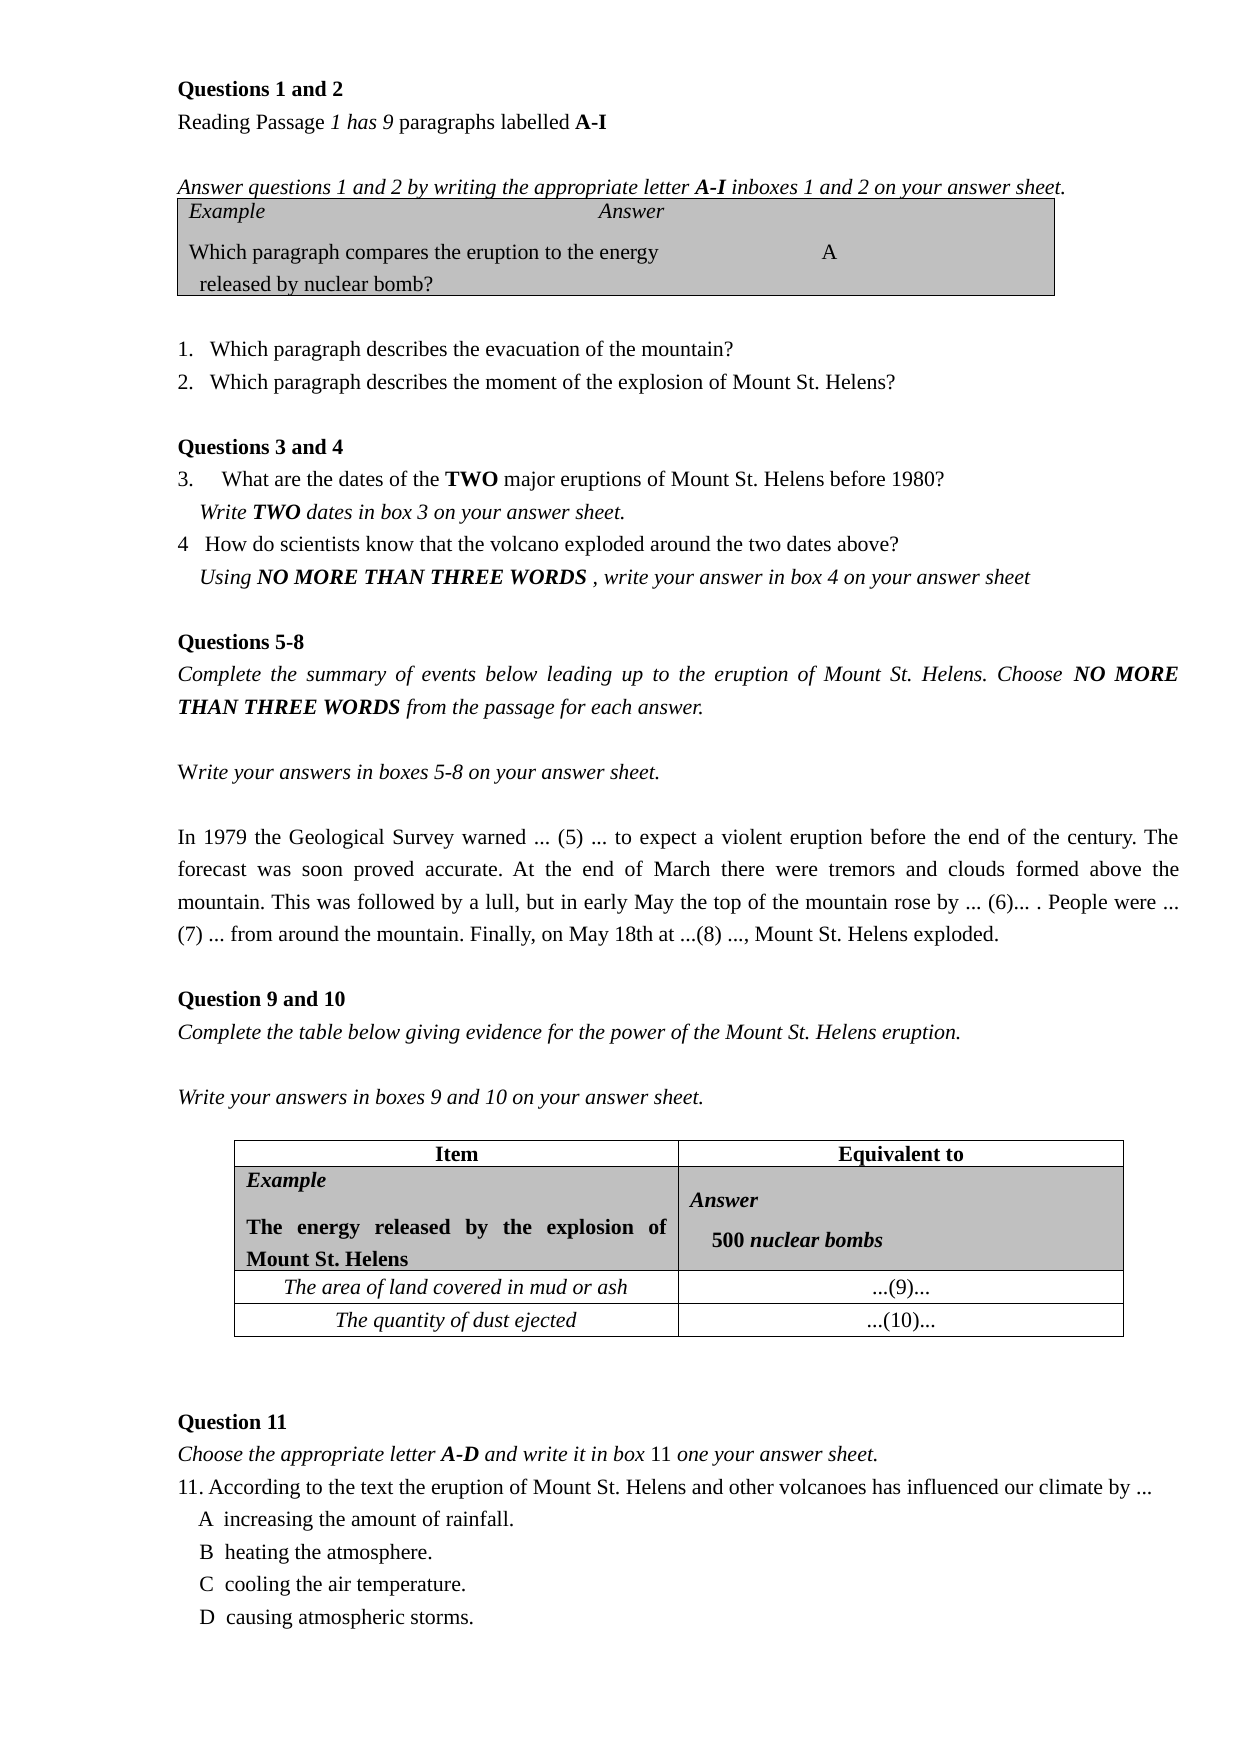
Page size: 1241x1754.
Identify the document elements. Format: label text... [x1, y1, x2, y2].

table_cell ...(10)... [679, 1304, 1123, 1336]
text Complete the summary of events below leading up to the eruption of Mount St. Helens. Choose NO MORE THAN THREE WORDS from the passage for each answer. [177, 652, 1181, 717]
table_cell Answer 500 nuclear bombs [679, 1167, 1123, 1270]
text 3. What are the dates of the TWO major eruptions of Mount St. Helens before 1980? [177, 457, 1181, 490]
table_cell The quantity of dust ejected [235, 1304, 678, 1336]
text A increasing the amount of rainfall. [177, 1497, 1181, 1530]
table_cell The area of land covered in mud or ash [235, 1271, 678, 1303]
text B heating the atmosphere. [177, 1530, 1181, 1562]
text 1. Which paragraph describes the evacuation of the mountain? [177, 327, 1181, 360]
text Write TWO dates in box 3 on your answer sheet. [177, 490, 1181, 522]
text Write your answers in boxes 9 and 10 on your answer sheet. [177, 1075, 1181, 1107]
text Choose the appropriate letter A-D and write it in box 11 one your answer sheet. [177, 1432, 1181, 1465]
subtitle Questions 1 and 2 [177, 67, 1181, 100]
text Question 11 [177, 1400, 1181, 1432]
text Reading Passage 1 has 9 paragraphs labelled A-I [177, 100, 1181, 132]
table_header Item [235, 1141, 678, 1166]
table_cell ...(9)... [679, 1271, 1123, 1303]
table_header Example Answer Which paragraph compares the eruption to the energy A released by nuclear bomb? [178, 199, 1054, 295]
text D causing atmospheric storms. [177, 1595, 1181, 1627]
text C cooling the air temperature. [177, 1562, 1181, 1595]
text Complete the table below giving evidence for the power of the Mount St. Helens eruption. [177, 1010, 1181, 1042]
text 2. Which paragraph describes the moment of the explosion of Mount St. Helens? [177, 360, 1181, 392]
text Write your answers in boxes 5-8 on your answer sheet. [177, 750, 1181, 782]
text Question 9 and 10 [177, 977, 1181, 1010]
text Using NO MORE THAN THREE WORDS , write your answer in box 4 on your answer sheet [177, 555, 1181, 587]
text In 1979 the Geological Survey warned ... (5) ... to expect a violent eruption before the end of the century. The forecast was soon proved accurate. At the end of March there were tremors and clouds formed above the mountain. This was followed by a lull, but in early May the top of the mountain rose by ... (6)... . People were ...(7) ... from around the mountain. Finally, on May 18th at ...(8) ..., Mount St. Helens exploded. [177, 815, 1181, 945]
table_cell Example The energy released by the explosion of Mount St. Helens [235, 1167, 678, 1270]
text Questions 3 and 4 [177, 425, 1181, 457]
text Questions 5-8 [177, 620, 1181, 652]
table_header Equivalent to [679, 1141, 1123, 1166]
text 11. According to the text the eruption of Mount St. Helens and other volcanoes has influenced our climate by ... [177, 1465, 1181, 1497]
text 4 How do scientists know that the volcano exploded around the two dates above? [177, 522, 1181, 555]
text Answer questions 1 and 2 by writing the appropriate letter A-I inboxes 1 and 2 on your answer sheet. [177, 165, 1181, 197]
